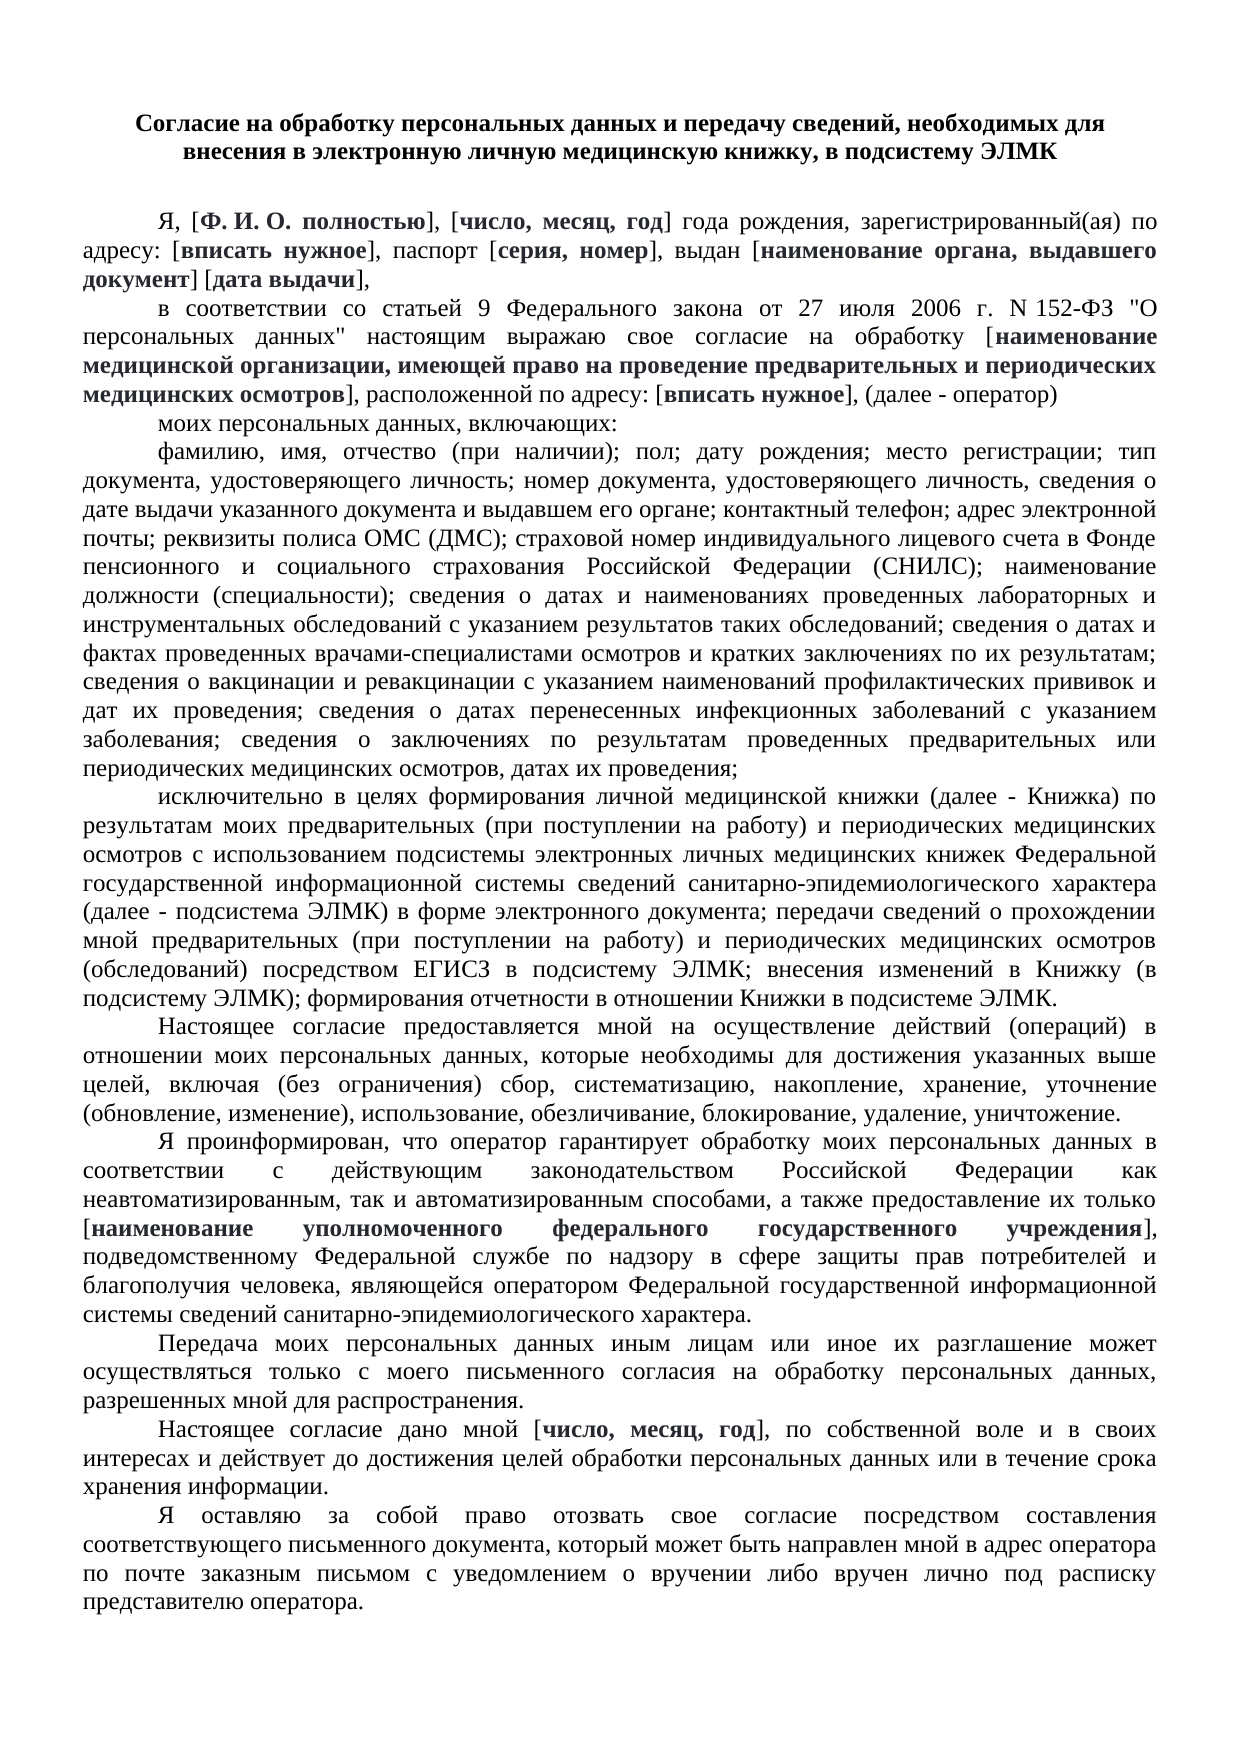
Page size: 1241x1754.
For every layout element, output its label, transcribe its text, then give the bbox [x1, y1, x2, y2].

subtitle Согласие на обработку персональных данных и передачу сведений, необходимых для внесения в электронную личную медицинскую книжку, в подсистему ЭЛМК [83, 108, 1157, 165]
text фамилию, имя, отчество (при наличии); пол; дату рождения; место регистрации; тип документа, удостоверяющего личность; номер документа, удостоверяющего личность, сведения о дате выдачи указанного документа и выдавшем его органе; контактный телефон; адрес электронной почты; реквизиты полиса ОМС (ДМС); страховой номер индивидуального лицевого счета в Фонде пенсионного и социального страхования Российской Федерации (СНИЛС); наименование должности (специальности); сведения о датах и наименованиях проведенных лабораторных и инструментальных обследований с указанием результатов таких обследований; сведения о датах и фактах проведенных врачами-специалистами осмотров и кратких заключениях по их результатам; сведения о вакцинации и ревакцинации с указанием наименований профилактических прививок и дат их проведения; сведения о датах перенесенных инфекционных заболеваний с указанием заболевания; сведения о заключениях по результатам проведенных предварительных или периодических медицинских осмотров, датах их проведения; [83, 436, 1157, 781]
text Передача моих персональных данных иным лицам или иное их разглашение может осуществляться только с моего письменного согласия на обработку персональных данных, разрешенных мной для распространения. [83, 1328, 1157, 1414]
text Настоящее согласие дано мной [число, месяц, год], по собственной воле и в своих интересах и действует до достижения целей обработки персональных данных или в течение срока хранения информации. [83, 1414, 1157, 1500]
text моих персональных данных, включающих: [83, 408, 1157, 436]
text Я, [Ф. И. О. полностью], [число, месяц, год] года рождения, зарегистрированный(ая) по адресу: [вписать нужное], паспорт [серия, номер], выдан [наименование органа, выдавшего документ] [дата выдачи], [83, 206, 1157, 293]
text Настоящее согласие предоставляется мной на осуществление действий (операций) в отношении моих персональных данных, которые необходимы для достижения указанных выше целей, включая (без ограничения) сбор, систематизацию, накопление, хранение, уточнение (обновление, изменение), использование, обезличивание, блокирование, удаление, уничтожение. [83, 1011, 1157, 1126]
text Я оставляю за собой право отозвать свое согласие посредством составления соответствующего письменного документа, который может быть направлен мной в адрес оператора по почте заказным письмом с уведомлением о вручении либо вручен лично под расписку представителю оператора. [83, 1500, 1157, 1615]
text Я проинформирован, что оператор гарантирует обработку моих персональных данных в соответствии с действующим законодательством Российской Федерации как неавтоматизированным, так и автоматизированным способами, а также предоставление их только [наименование уполномоченного федерального государственного учреждения], подведомственному Федеральной службе по надзору в сфере защиты прав потребителей и благополучия человека, являющейся оператором Федеральной государственной информационной системы сведений санитарно-эпидемиологического характера. [83, 1126, 1157, 1328]
text исключительно в целях формирования личной медицинской книжки (далее - Книжка) по результатам моих предварительных (при поступлении на работу) и периодических медицинских осмотров с использованием подсистемы электронных личных медицинских книжек Федеральной государственной информационной системы сведений санитарно-эпидемиологического характера (далее - подсистема ЭЛМК) в форме электронного документа; передачи сведений о прохождении мной предварительных (при поступлении на работу) и периодических медицинских осмотров (обследований) посредством ЕГИСЗ в подсистему ЭЛМК; внесения изменений в Книжку (в подсистему ЭЛМК); формирования отчетности в отношении Книжки в подсистеме ЭЛМК. [83, 781, 1157, 1011]
text в соответствии со статьей 9 Федерального закона от 27 июля 2006 г. N 152-ФЗ "О персональных данных" настоящим выражаю свое согласие на обработку [наименование медицинской организации, имеющей право на проведение предварительных и периодических медицинских осмотров], расположенной по адресу: [вписать нужное], (далее - оператор) [83, 293, 1157, 408]
